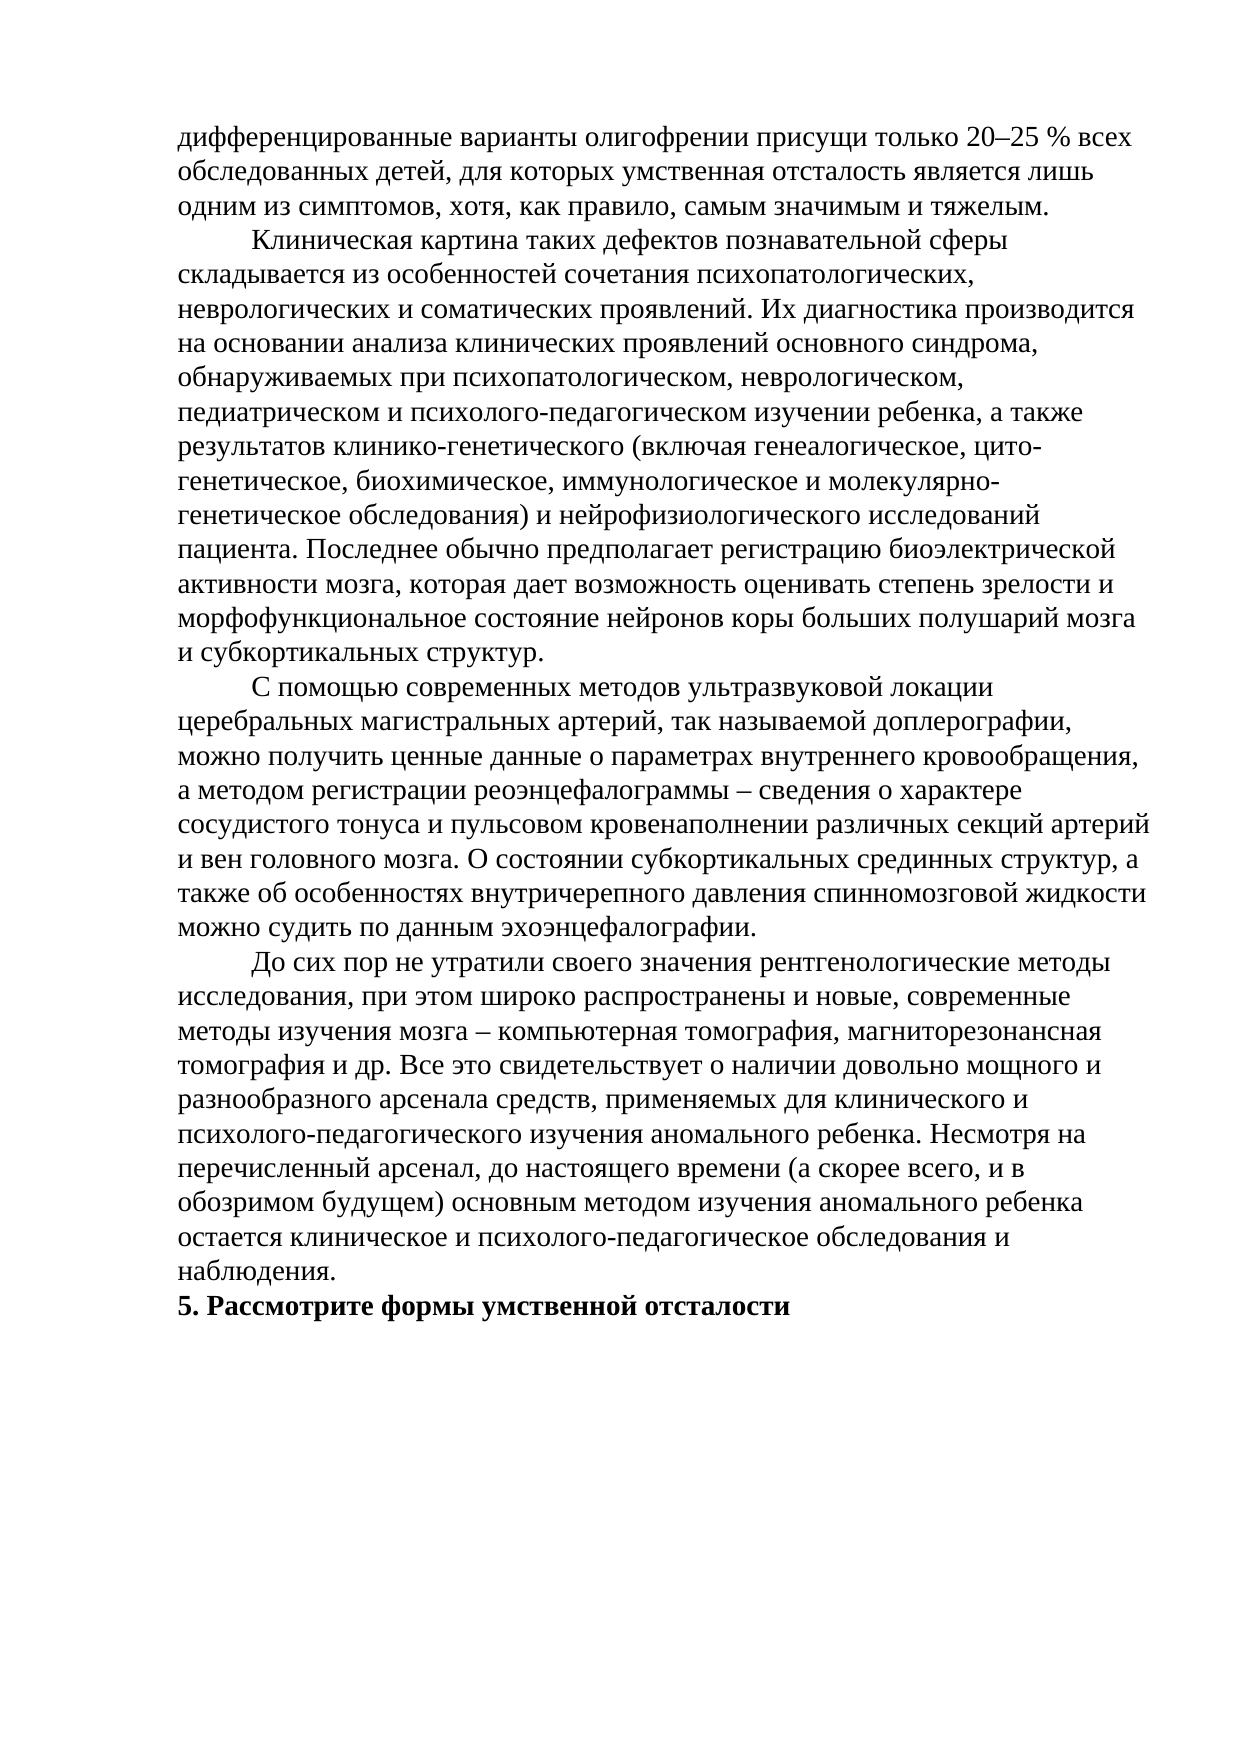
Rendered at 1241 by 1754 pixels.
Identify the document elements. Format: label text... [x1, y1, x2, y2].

text дифференцированные варианты олигофрении присущи только 20–25 % всех обследованных детей, для которых умственная отсталость является лишь одним из симптомов, хотя, как правило, самым значимым и тяжелым. Клиническая картина таких дефектов познавательной сферы складывается из особенностей сочетания психопатологических, неврологических и соматических проявлений. Их диагностика производится на основании анализа клинических проявлений основного синдрома, обнаруживаемых при психопатологическом, неврологическом, педиатрическом и психолого-педагогическом изучении ребенка, а также результатов клинико-генетического (включая генеалогическое, цито-генетическое, биохимическое, иммунологическое и молекулярно-генетическое обследования) и нейрофизиологического исследований пациента. Последнее обычно предполагает регистрацию биоэлектрической активности мозга, которая дает возможность оценивать степень зрелости и морфофункциональное состояние нейронов коры больших полушарий мозга и субкортикальных структур. С помощью современных методов ультразвуковой локации церебральных магистральных артерий, так называемой доплерографии, можно получить ценные данные о параметрах внутреннего кровообращения, а методом регистрации реоэнцефалограммы – сведения о характере сосудистого тонуса и пульсовом кровенаполнении различных секций артерий и вен головного мозга. О состоянии субкортикальных срединных структур, а также об особенностях внутричерепного давления спинномозговой жидкости можно судить по данным эхоэнцефалографии. До сих пор не утратили своего значения рентгенологические методы исследования, при этом широко распространены и новые, современные методы изучения мозга – компьютерная томография, магниторезонансная томография и др. Все это свидетельствует о наличии довольно мощного и разнообразного арсенала средств, применяемых для клинического и психолого-педагогического изучения аномального ребенка. Несмотря на перечисленный арсенал, до настоящего времени (а скорее всего, и в обозримом будущем) основным методом изучения аномального ребенка остается клиническое и психолого-педагогическое обследования и наблюдения. 5. Рассмотрите формы умственной отсталости [177, 118, 1152, 1321]
